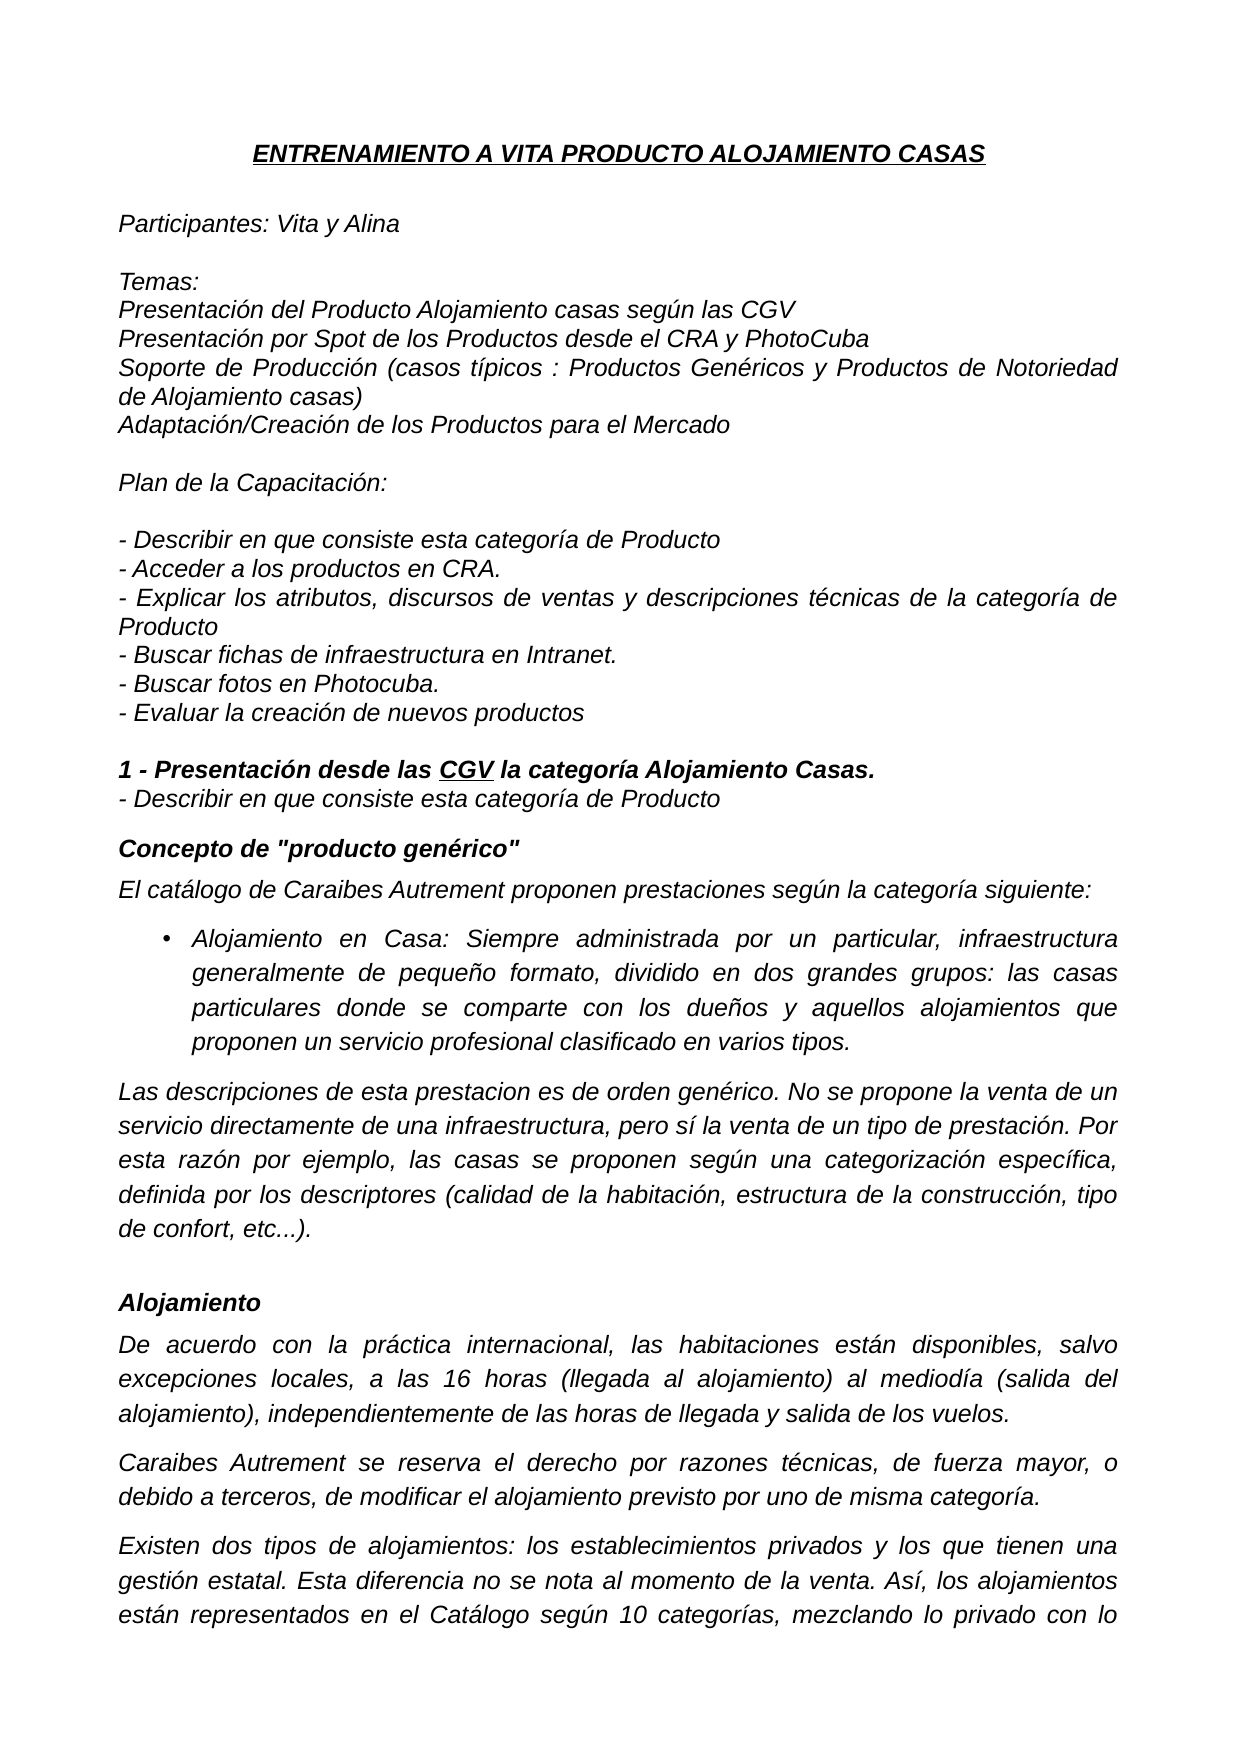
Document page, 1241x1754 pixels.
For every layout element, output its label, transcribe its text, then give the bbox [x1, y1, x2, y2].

text - Acceder a los productos en CRA. [118, 554, 1122, 583]
text Plan de la Capacitación: [118, 468, 1122, 496]
text - Describir en que consiste esta categoría de Producto [118, 784, 1122, 813]
text Presentación por Spot de los Productos desde el CRA y PhotoCuba [118, 324, 1122, 353]
subtitle Alojamiento [118, 1288, 1122, 1317]
subtitle ENTRENAMIENTO A VITA PRODUCTO ALOJAMIENTO CASAS [118, 139, 1122, 168]
text Participantes: Vita y Alina [118, 209, 1122, 238]
text Temas: [118, 266, 1122, 295]
list Alojamiento en Casa: Siempre administrada por un particular, infraestructura generalmente de pequeño formato, dividido en dos grandes grupos: las casas particulares donde se comparte con los dueños y aquellos alojamientos que proponen un servicio profesional clasificado en varios tipos. [162, 924, 1122, 1056]
text Soporte de Producción (casos típicos : Productos Genéricos y Productos de Notoriedad de Alojamiento casas) [118, 353, 1122, 410]
text De acuerdo con la práctica internacional, las habitaciones están disponibles, salvo excepciones locales, a las 16 horas (llegada al alojamiento) al mediodía (salida del alojamiento), independientemente de las horas de llegada y salida de los vuelos. [118, 1330, 1122, 1427]
text - Buscar fichas de infraestructura en Intranet. [118, 640, 1122, 669]
text Caraibes Autrement se reserva el derecho por razones técnicas, de fuerza mayor, o debido a terceros, de modificar el alojamiento previsto por uno de misma categoría. [118, 1448, 1122, 1511]
text El catálogo de Caraibes Autrement proponen prestaciones según la categoría siguiente: [118, 875, 1122, 903]
text - Evaluar la creación de nuevos productos [118, 698, 1122, 726]
text 1 - Presentación desde las CGV la categoría Alojamiento Casas. [118, 755, 1122, 784]
text Presentación del Producto Alojamiento casas según las CGV [118, 295, 1122, 324]
text - Explicar los atributos, discursos de ventas y descripciones técnicas de la categoría de Producto [118, 583, 1122, 640]
text - Buscar fotos en Photocuba. [118, 669, 1122, 698]
text - Describir en que consiste esta categoría de Producto [118, 525, 1122, 554]
text Las descripciones de esta prestacion es de orden genérico. No se propone la venta de un servicio directamente de una infraestructura, pero sí la venta de un tipo de prestación. Por esta razón por ejemplo, las casas se proponen según una categorización específica, definida por los descriptores (calidad de la habitación, estructura de la construcción, tipo de confort, etc...). [118, 1076, 1122, 1243]
subtitle Concepto de "producto genérico" [118, 833, 1122, 862]
text Existen dos tipos de alojamientos: los establecimientos privados y los que tienen una gestión estatal. Esta diferencia no se nota al momento de la venta. Así, los alojamientos están representados en el Catálogo según 10 categorías, mezclando lo privado con lo [118, 1531, 1122, 1629]
text Adaptación/Creación de los Productos para el Mercado [118, 410, 1122, 439]
